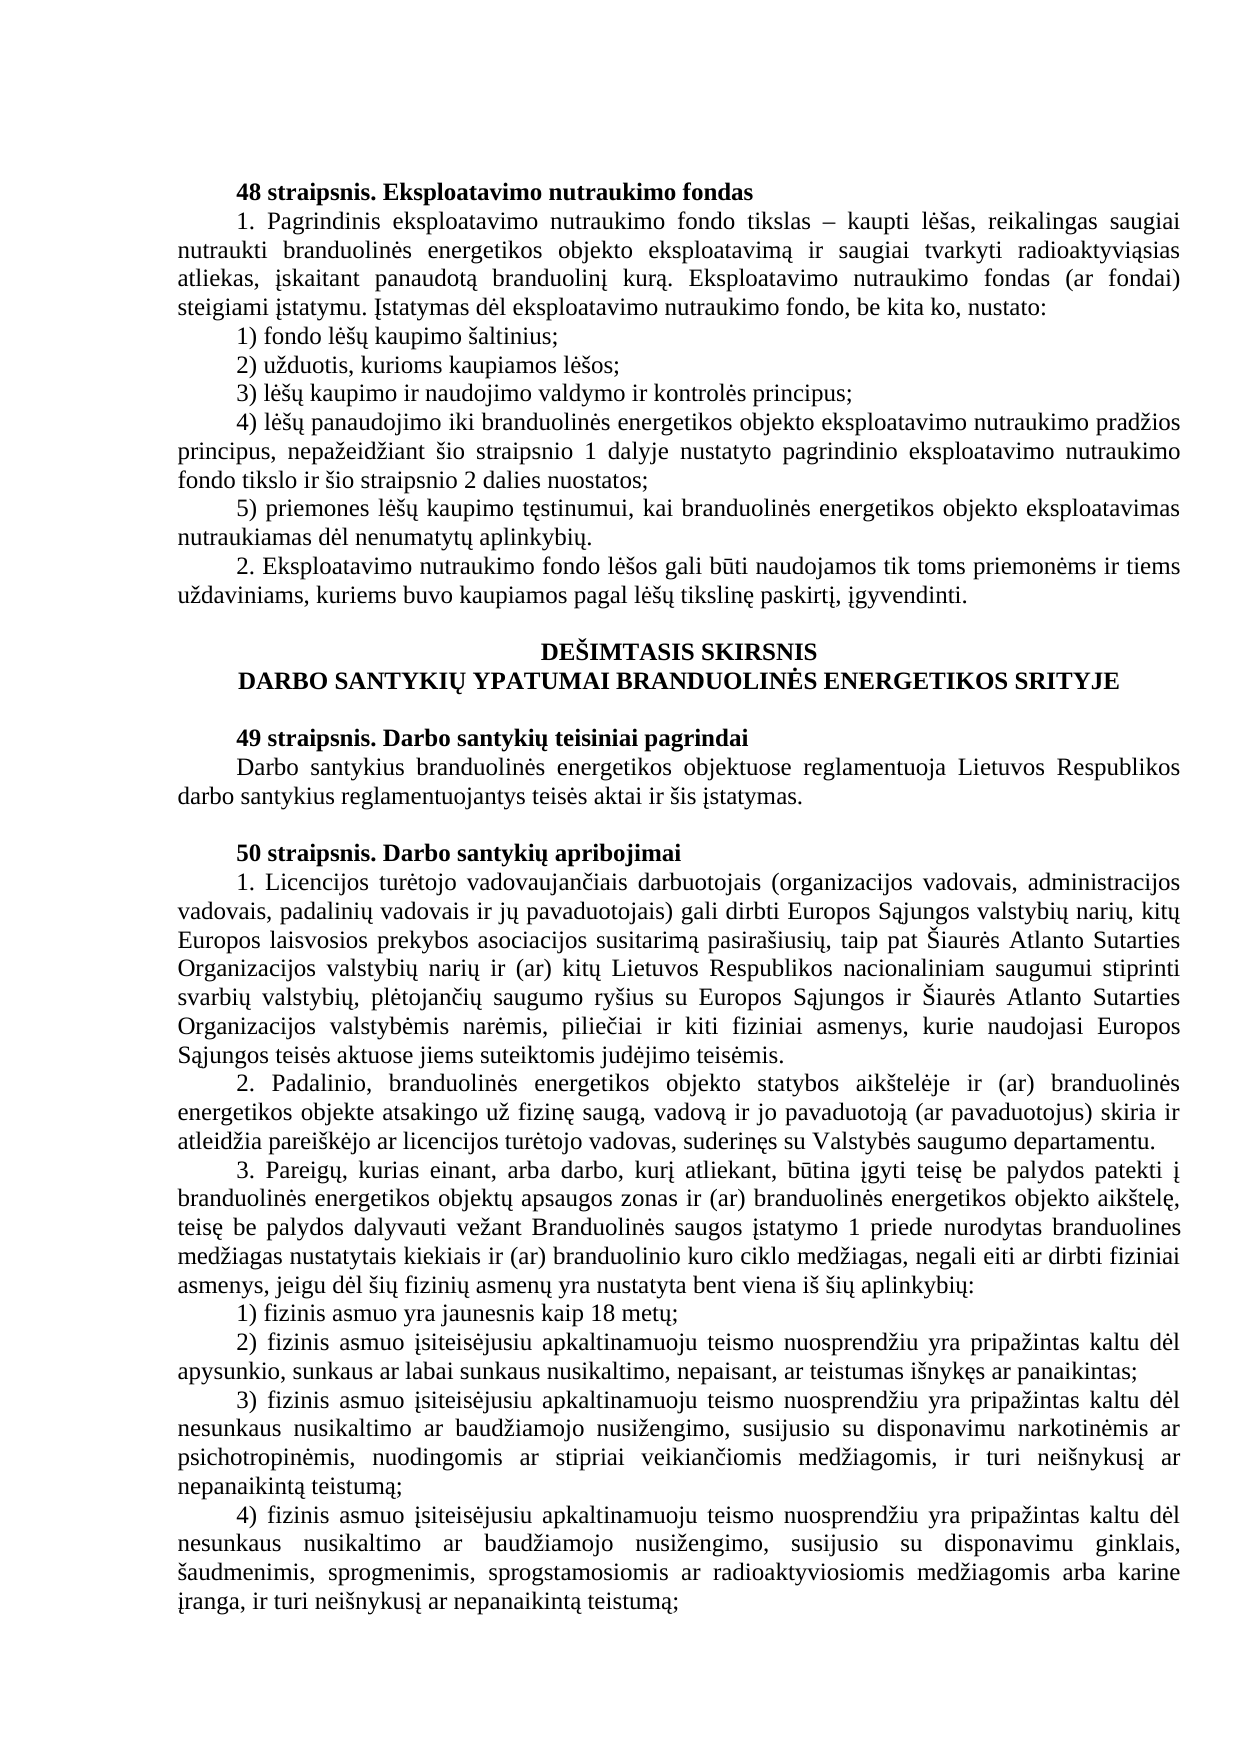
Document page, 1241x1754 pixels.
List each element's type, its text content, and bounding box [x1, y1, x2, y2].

text 3) lėšų kaupimo ir naudojimo valdymo ir kontrolės principus; [177, 378, 1181, 407]
text 2. Eksploatavimo nutraukimo fondo lėšos gali būti naudojamos tik toms priemonėms ir tiems uždaviniams, kuriems buvo kaupiamos pagal lėšų tikslinę paskirtį, įgyvendinti. [177, 551, 1181, 608]
text 1) fizinis asmuo yra jaunesnis kaip 18 metų; [177, 1298, 1181, 1327]
text 1. Licencijos turėtojo vadovaujančiais darbuotojais (organizacijos vadovais, administracijos vadovais, padalinių vadovais ir jų pavaduotojais) gali dirbti Europos Sąjungos valstybių narių, kitų Europos laisvosios prekybos asociacijos susitarimą pasirašiusių, taip pat Šiaurės Atlanto Sutarties Organizacijos valstybių narių ir (ar) kitų Lietuvos Respublikos nacionaliniam saugumui stiprinti svarbių valstybių, plėtojančių saugumo ryšius su Europos Sąjungos ir Šiaurės Atlanto Sutarties Organizacijos valstybėmis narėmis, piliečiai ir kiti fiziniai asmenys, kurie naudojasi Europos Sąjungos teisės aktuose jiems suteiktomis judėjimo teisėmis. [177, 867, 1181, 1068]
text 48 straipsnis. Eksploatavimo nutraukimo fondas [177, 177, 1181, 206]
text Darbo santykius branduolinės energetikos objektuose reglamentuoja Lietuvos Respublikos darbo santykius reglamentuojantys teisės aktai ir šis įstatymas. [177, 752, 1181, 810]
text 5) priemones lėšų kaupimo tęstinumui, kai branduolinės energetikos objekto eksploatavimas nutraukiamas dėl nenumatytų aplinkybių. [177, 493, 1181, 551]
text 1) fondo lėšų kaupimo šaltinius; [177, 321, 1181, 350]
text 4) fizinis asmuo įsiteisėjusiu apkaltinamuoju teismo nuosprendžiu yra pripažintas kaltu dėl nesunkaus nusikaltimo ar baudžiamojo nusižengimo, susijusio su disponavimu ginklais, šaudmenimis, sprogmenimis, sprogstamosiomis ar radioaktyviosiomis medžiagomis arba karine įranga, ir turi neišnykusį ar nepanaikintą teistumą; [177, 1500, 1181, 1615]
text 3. Pareigų, kurias einant, arba darbo, kurį atliekant, būtina įgyti teisę be palydos patekti į branduolinės energetikos objektų apsaugos zonas ir (ar) branduolinės energetikos objekto aikštelę, teisę be palydos dalyvauti vežant Branduolinės saugos įstatymo 1 priede nurodytas branduolines medžiagas nustatytais kiekiais ir (ar) branduolinio kuro ciklo medžiagas, negali eiti ar dirbti fiziniai asmenys, jeigu dėl šių fizinių asmenų yra nustatyta bent viena iš šių aplinkybių: [177, 1155, 1181, 1298]
text DEŠIMTASIS SKIRSNIS [177, 637, 1181, 666]
text 2. Padalinio, branduolinės energetikos objekto statybos aikštelėje ir (ar) branduolinės energetikos objekte atsakingo už fizinę saugą, vadovą ir jo pavaduotoją (ar pavaduotojus) skiria ir atleidžia pareiškėjo ar licencijos turėtojo vadovas, suderinęs su Valstybės saugumo departamentu. [177, 1068, 1181, 1155]
text 2) užduotis, kurioms kaupiamos lėšos; [177, 350, 1181, 378]
text 49 straipsnis. Darbo santykių teisiniai pagrindai [177, 723, 1181, 752]
text DARBO SANTYKIŲ YPATUMAI BRANDUOLINĖS ENERGETIKOS SRITYJE [177, 666, 1181, 695]
text 3) fizinis asmuo įsiteisėjusiu apkaltinamuoju teismo nuosprendžiu yra pripažintas kaltu dėl nesunkaus nusikaltimo ar baudžiamojo nusižengimo, susijusio su disponavimu narkotinėmis ar psichotropinėmis, nuodingomis ar stipriai veikiančiomis medžiagomis, ir turi neišnykusį ar nepanaikintą teistumą; [177, 1385, 1181, 1500]
text 2) fizinis asmuo įsiteisėjusiu apkaltinamuoju teismo nuosprendžiu yra pripažintas kaltu dėl apysunkio, sunkaus ar labai sunkaus nusikaltimo, nepaisant, ar teistumas išnykęs ar panaikintas; [177, 1327, 1181, 1385]
text 4) lėšų panaudojimo iki branduolinės energetikos objekto eksploatavimo nutraukimo pradžios principus, nepažeidžiant šio straipsnio 1 dalyje nustatyto pagrindinio eksploatavimo nutraukimo fondo tikslo ir šio straipsnio 2 dalies nuostatos; [177, 407, 1181, 493]
text 1. Pagrindinis eksploatavimo nutraukimo fondo tikslas – kaupti lėšas, reikalingas saugiai nutraukti branduolinės energetikos objekto eksploatavimą ir saugiai tvarkyti radioaktyviąsias atliekas, įskaitant panaudotą branduolinį kurą. Eksploatavimo nutraukimo fondas (ar fondai) steigiami įstatymu. Įstatymas dėl eksploatavimo nutraukimo fondo, be kita ko, nustato: [177, 206, 1181, 321]
text 50 straipsnis. Darbo santykių apribojimai [177, 838, 1181, 867]
